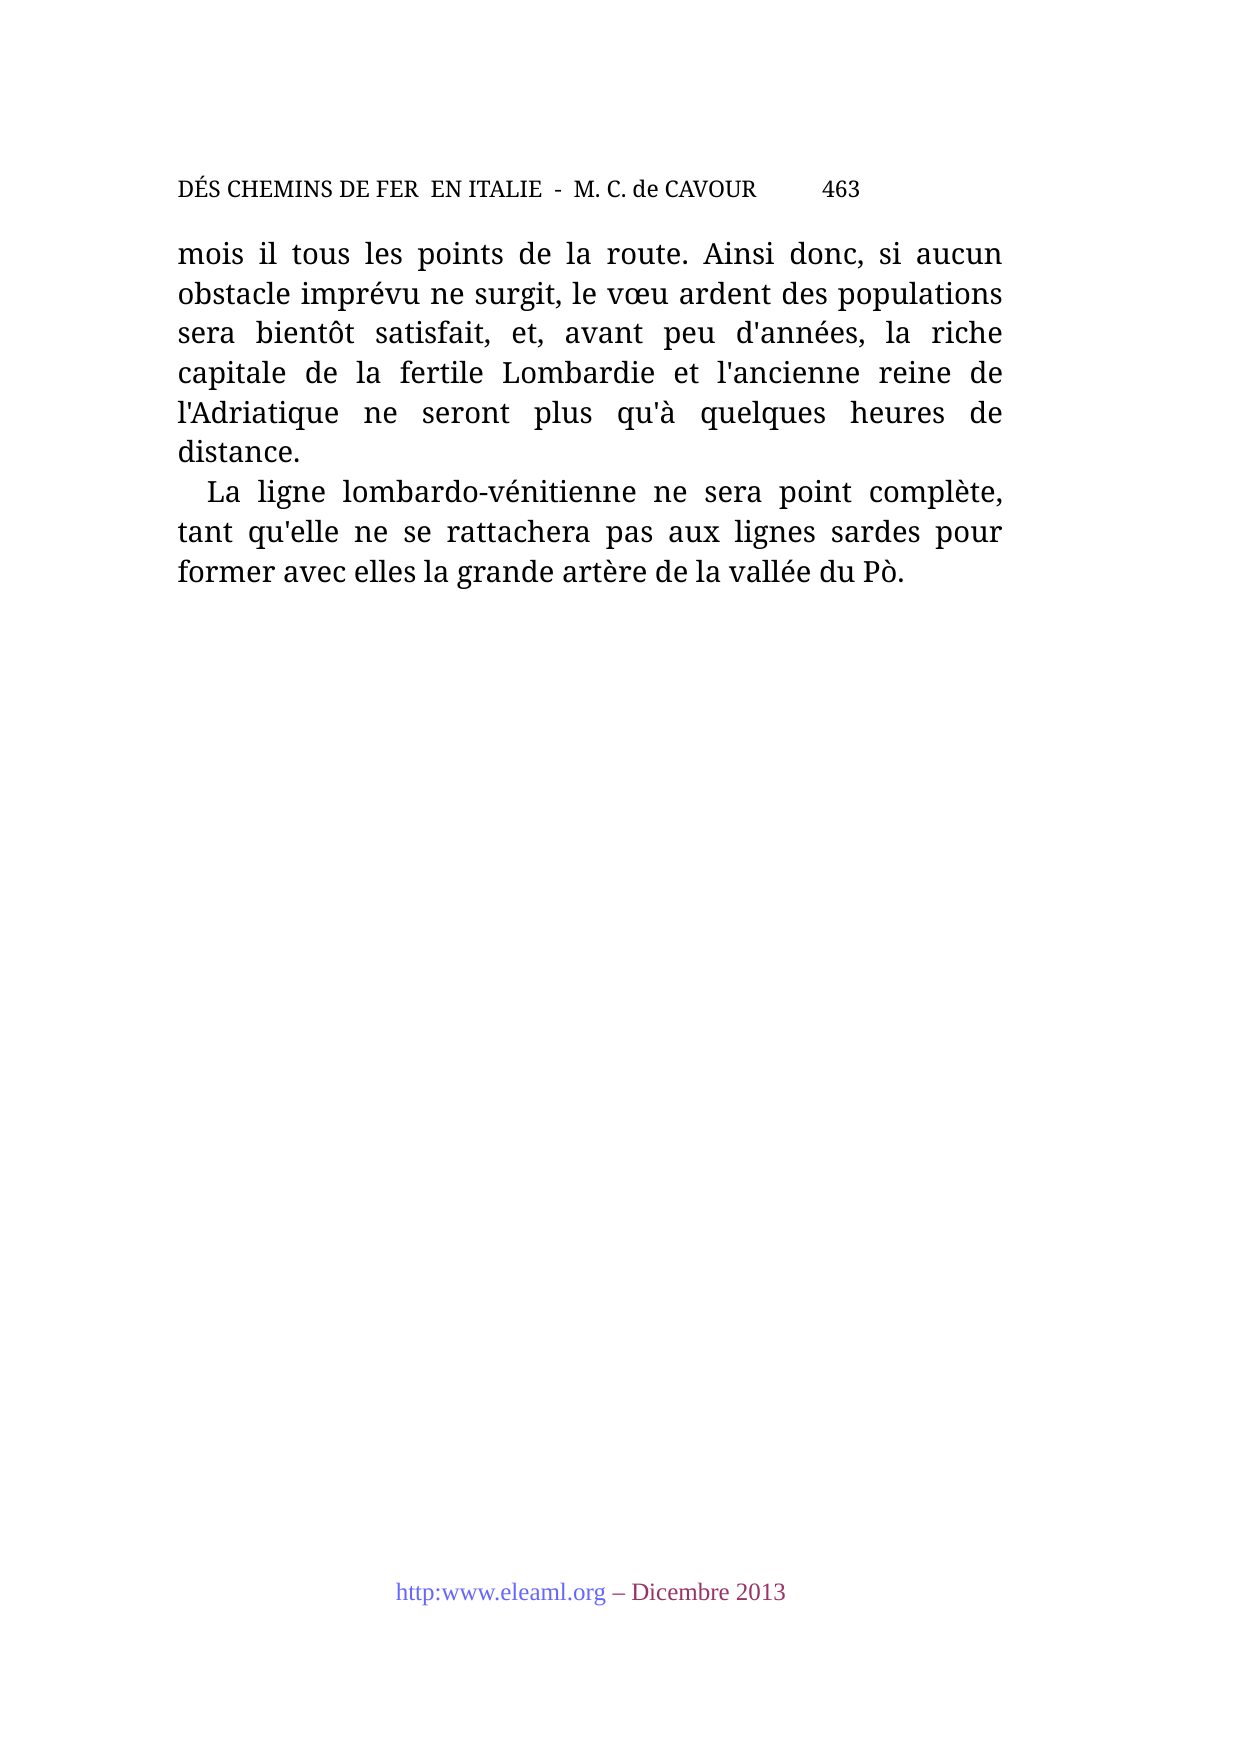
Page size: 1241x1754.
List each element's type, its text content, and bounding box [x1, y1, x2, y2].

text La ligne lombardo-vénitienne ne sera point complète, tant qu'elle ne se rattachera pas aux lignes sardes pour former avec elles la grande artère de la vallée du Pò. [177, 471, 1004, 591]
text mois il tous les points de la route. Ainsi donc, si aucun obstacle imprévu ne surgit, le vœu ardent des populations sera bientôt satisfait, et, avant peu d'années, la riche capitale de la fertile Lombardie et l'ancienne reine de l'Adriatique ne seront plus qu'à quelques heures de distance. [177, 233, 1004, 471]
